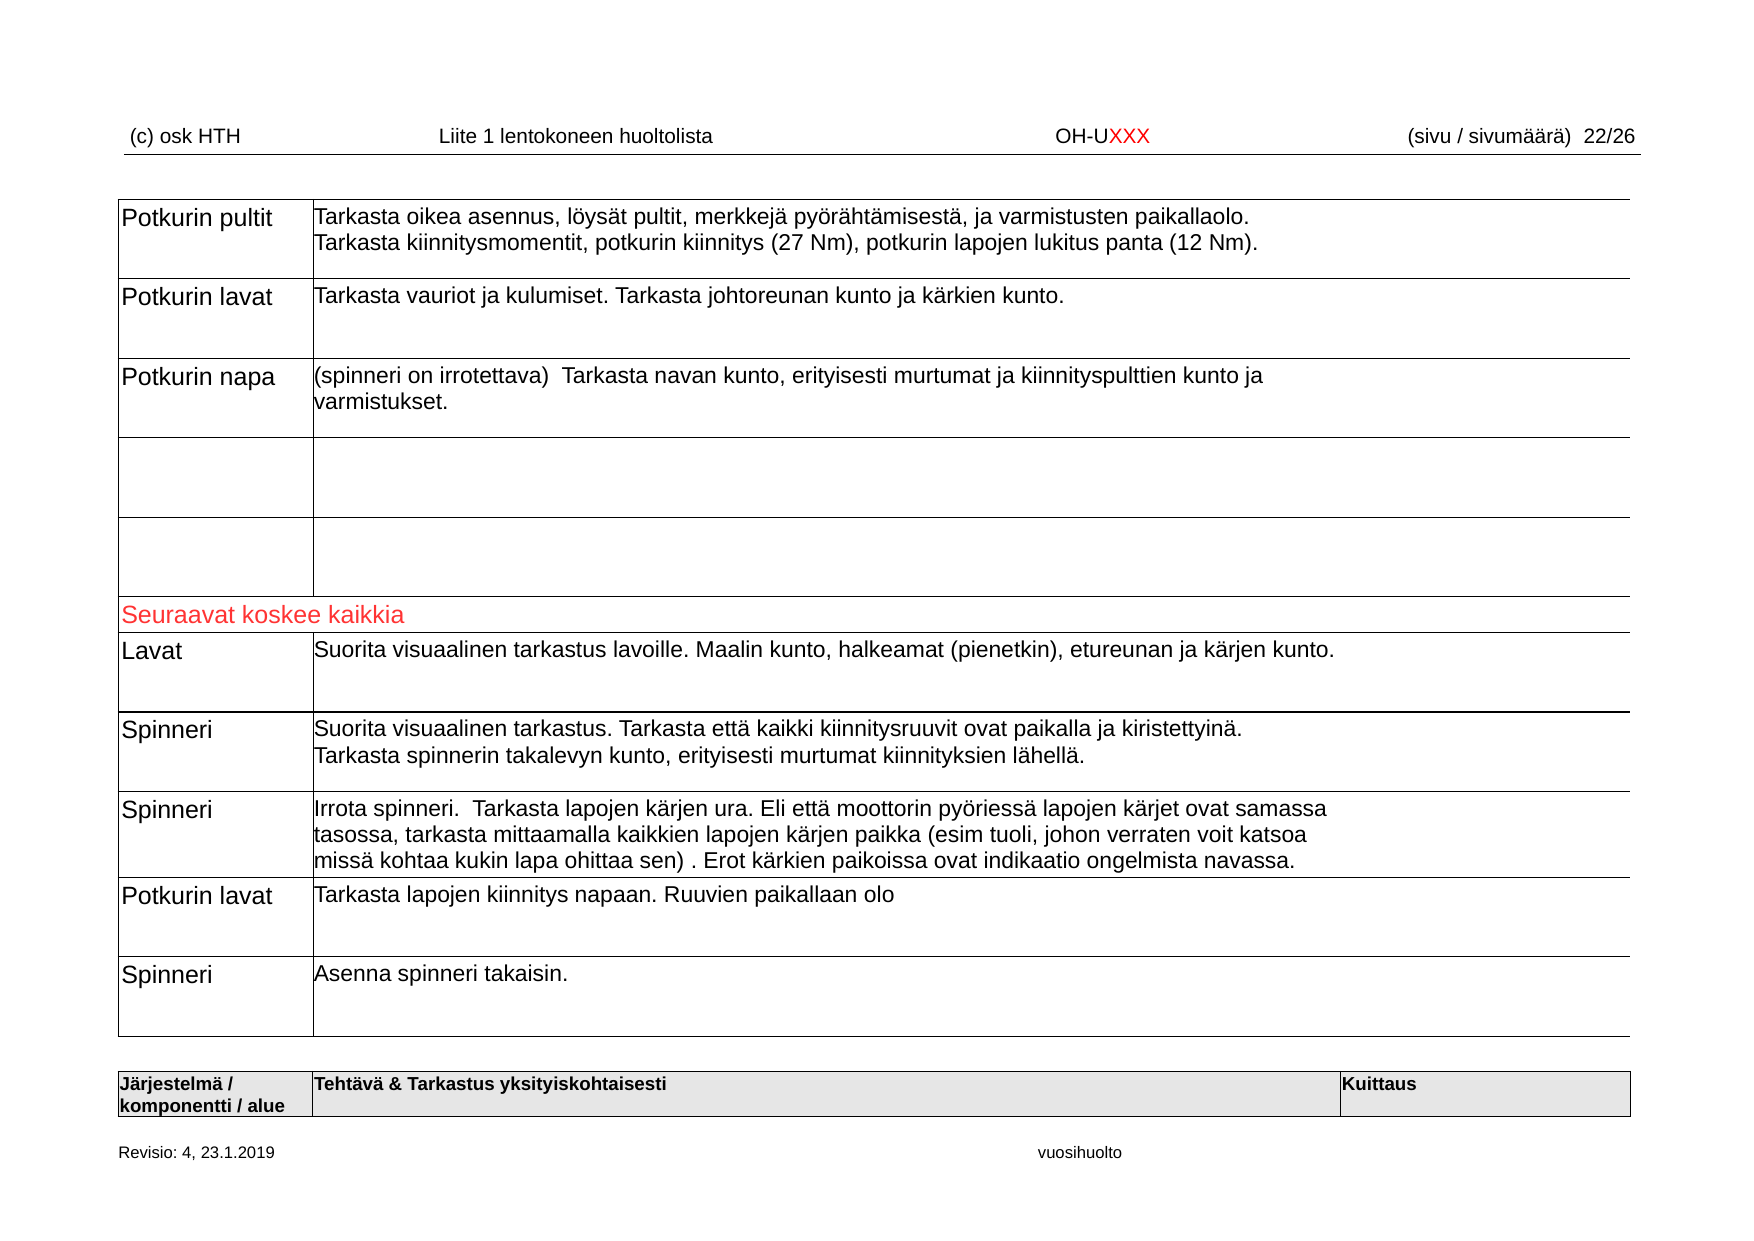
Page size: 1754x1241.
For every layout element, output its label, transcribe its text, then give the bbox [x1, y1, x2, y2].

table_cell Spinneri [119, 792, 313, 877]
table_cell [314, 518, 1341, 596]
table_cell [119, 518, 313, 596]
table_cell [1341, 957, 1630, 1036]
table_cell Asenna spinneri takaisin. [314, 957, 1341, 1036]
table_cell Lavat [119, 633, 313, 711]
table_cell Tarkasta oikea asennus, löysät pultit, merkkejä pyörähtämisestä, ja varmistusten paikallaolo. Tarkasta kiinnitysmomentit, potkurin kiinnitys (27 Nm), potkurin lapojen lukitus panta (12 Nm). [314, 200, 1341, 278]
table_cell Spinneri [119, 957, 313, 1036]
table_cell Potkurin pultit [119, 200, 313, 278]
table_cell Suorita visuaalinen tarkastus. Tarkasta että kaikki kiinnitysruuvit ovat paikalla ja kiristettyinä. Tarkasta spinnerin takalevyn kunto, erityisesti murtumat kiinnityksien lähellä. [314, 713, 1341, 791]
table_header Kuittaus [1341, 1072, 1630, 1116]
table_cell Suorita visuaalinen tarkastus lavoille. Maalin kunto, halkeamat (pienetkin), etureunan ja kärjen kunto. [314, 633, 1341, 711]
table_cell [1341, 279, 1630, 358]
table_cell [1341, 792, 1630, 877]
table_cell Potkurin lavat [119, 878, 313, 956]
table_cell Seuraavat koskee kaikkia [119, 597, 1630, 632]
table_cell Irrota spinneri. Tarkasta lapojen kärjen ura. Eli että moottorin pyöriessä lapojen kärjet ovat samassa tasossa, tarkasta mittaamalla kaikkien lapojen kärjen paikka (esim tuoli, johon verraten voit katsoa missä kohtaa kukin lapa ohittaa sen) . Erot kärkien paikoissa ovat indikaatio ongelmista navassa. [314, 792, 1341, 877]
table_cell [1341, 633, 1630, 711]
table_cell [1341, 713, 1630, 791]
table_cell Potkurin napa [119, 359, 313, 437]
table_cell [1341, 438, 1630, 517]
table_cell Spinneri [119, 713, 313, 791]
table_cell [1341, 878, 1630, 956]
table_cell Tarkasta vauriot ja kulumiset. Tarkasta johtoreunan kunto ja kärkien kunto. [314, 279, 1341, 358]
table_cell [1341, 200, 1630, 278]
table_header Tehtävä & Tarkastus yksityiskohtaisesti [313, 1072, 1340, 1116]
table_cell Tarkasta lapojen kiinnitys napaan. Ruuvien paikallaan olo [314, 878, 1341, 956]
table_cell [119, 438, 313, 517]
table_cell [1341, 518, 1630, 596]
table_header Järjestelmä / komponentti / alue [119, 1072, 312, 1116]
table_cell [314, 438, 1341, 517]
table_cell Potkurin lavat [119, 279, 313, 358]
table_cell [1341, 359, 1630, 437]
table_cell (spinneri on irrotettava) Tarkasta navan kunto, erityisesti murtumat ja kiinnityspulttien kunto ja varmistukset. [314, 359, 1341, 437]
